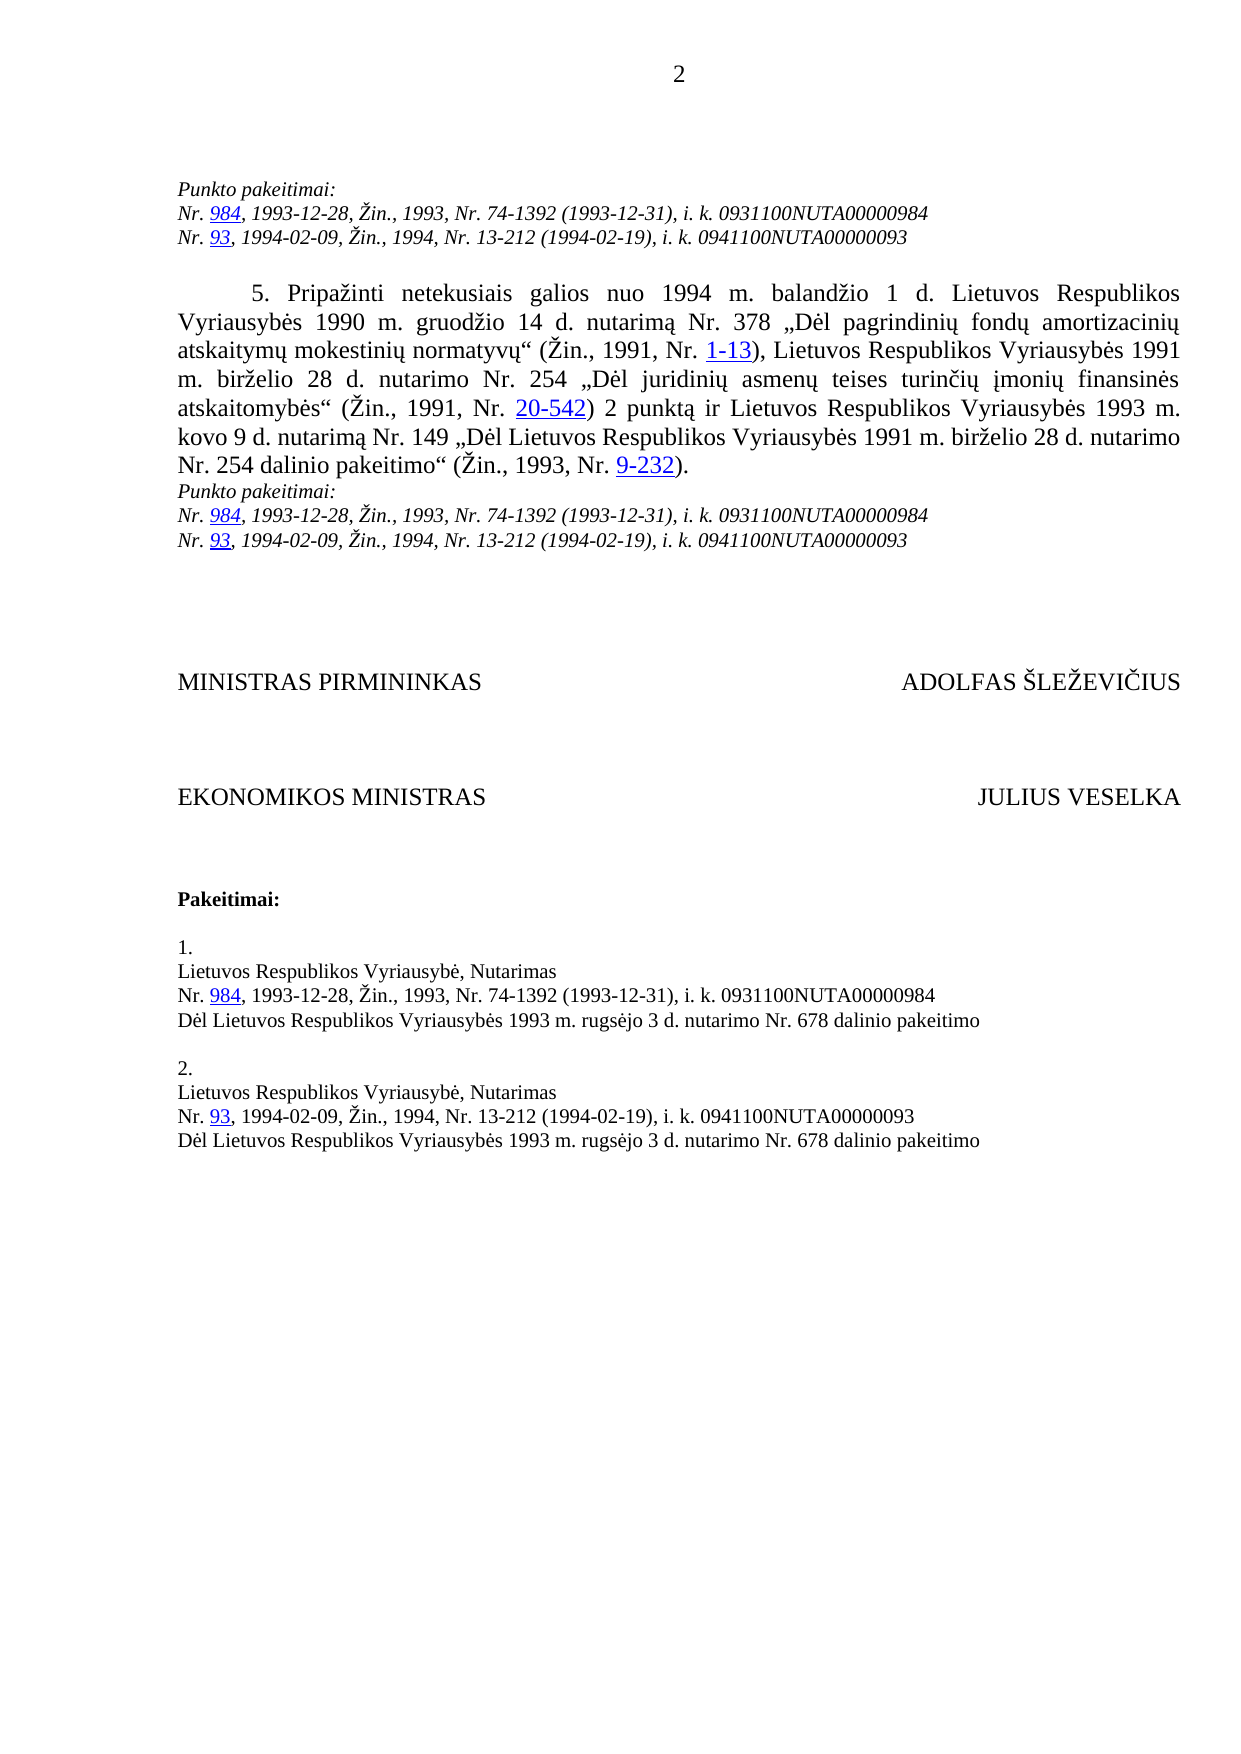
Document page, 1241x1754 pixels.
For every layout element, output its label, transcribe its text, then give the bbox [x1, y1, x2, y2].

text EKONOMIKOS MINISTRAS JULIUS VESELKA [177, 782, 1181, 810]
text Nr. 93, 1994-02-09, Žin., 1994, Nr. 13-212 (1994-02-19), i. k. 0941100NUTA00000093 [177, 527, 1181, 552]
text Nr. 93, 1994-02-09, Žin., 1994, Nr. 13-212 (1994-02-19), i. k. 0941100NUTA00000093 [177, 1104, 1181, 1128]
text 2. [177, 1056, 1181, 1080]
text Nr. 984, 1993-12-28, Žin., 1993, Nr. 74-1392 (1993-12-31), i. k. 0931100NUTA00000984 [177, 201, 1181, 225]
text Lietuvos Respublikos Vyriausybė, Nutarimas [177, 959, 1181, 983]
text Punkto pakeitimai: [177, 177, 1181, 201]
text 5. Pripažinti netekusiais galios nuo 1994 m. balandžio 1 d. Lietuvos Respublikos Vyriausybės 1990 m. gruodžio 14 d. nutarimą Nr. 378 „Dėl pagrindinių fondų amortizacinių atskaitymų mokestinių normatyvų“ (Žin., 1991, Nr. 1-13), Lietuvos Respublikos Vyriausybės 1991 m. birželio 28 d. nutarimo Nr. 254 „Dėl juridinių asmenų teises turinčių įmonių finansinės atskaitomybės“ (Žin., 1991, Nr. 20-542) 2 punktą ir Lietuvos Respublikos Vyriausybės 1993 m. kovo 9 d. nutarimą Nr. 149 „Dėl Lietuvos Respublikos Vyriausybės 1991 m. birželio 28 d. nutarimo Nr. 254 dalinio pakeitimo“ (Žin., 1993, Nr. 9-232). [177, 278, 1181, 479]
text Nr. 984, 1993-12-28, Žin., 1993, Nr. 74-1392 (1993-12-31), i. k. 0931100NUTA00000984 [177, 983, 1181, 1007]
text MINISTRAS PIRMININKAS ADOLFAS ŠLEŽEVIČIUS [177, 667, 1181, 695]
text Punkto pakeitimai: [177, 479, 1181, 503]
text Lietuvos Respublikos Vyriausybė, Nutarimas [177, 1080, 1181, 1104]
text Pakeitimai: [177, 887, 1181, 911]
text Dėl Lietuvos Respublikos Vyriausybės 1993 m. rugsėjo 3 d. nutarimo Nr. 678 dalinio pakeitimo [177, 1128, 1181, 1152]
text 1. [177, 935, 1181, 959]
text Nr. 93, 1994-02-09, Žin., 1994, Nr. 13-212 (1994-02-19), i. k. 0941100NUTA00000093 [177, 225, 1181, 249]
text Dėl Lietuvos Respublikos Vyriausybės 1993 m. rugsėjo 3 d. nutarimo Nr. 678 dalinio pakeitimo [177, 1007, 1181, 1032]
text Nr. 984, 1993-12-28, Žin., 1993, Nr. 74-1392 (1993-12-31), i. k. 0931100NUTA00000984 [177, 503, 1181, 527]
